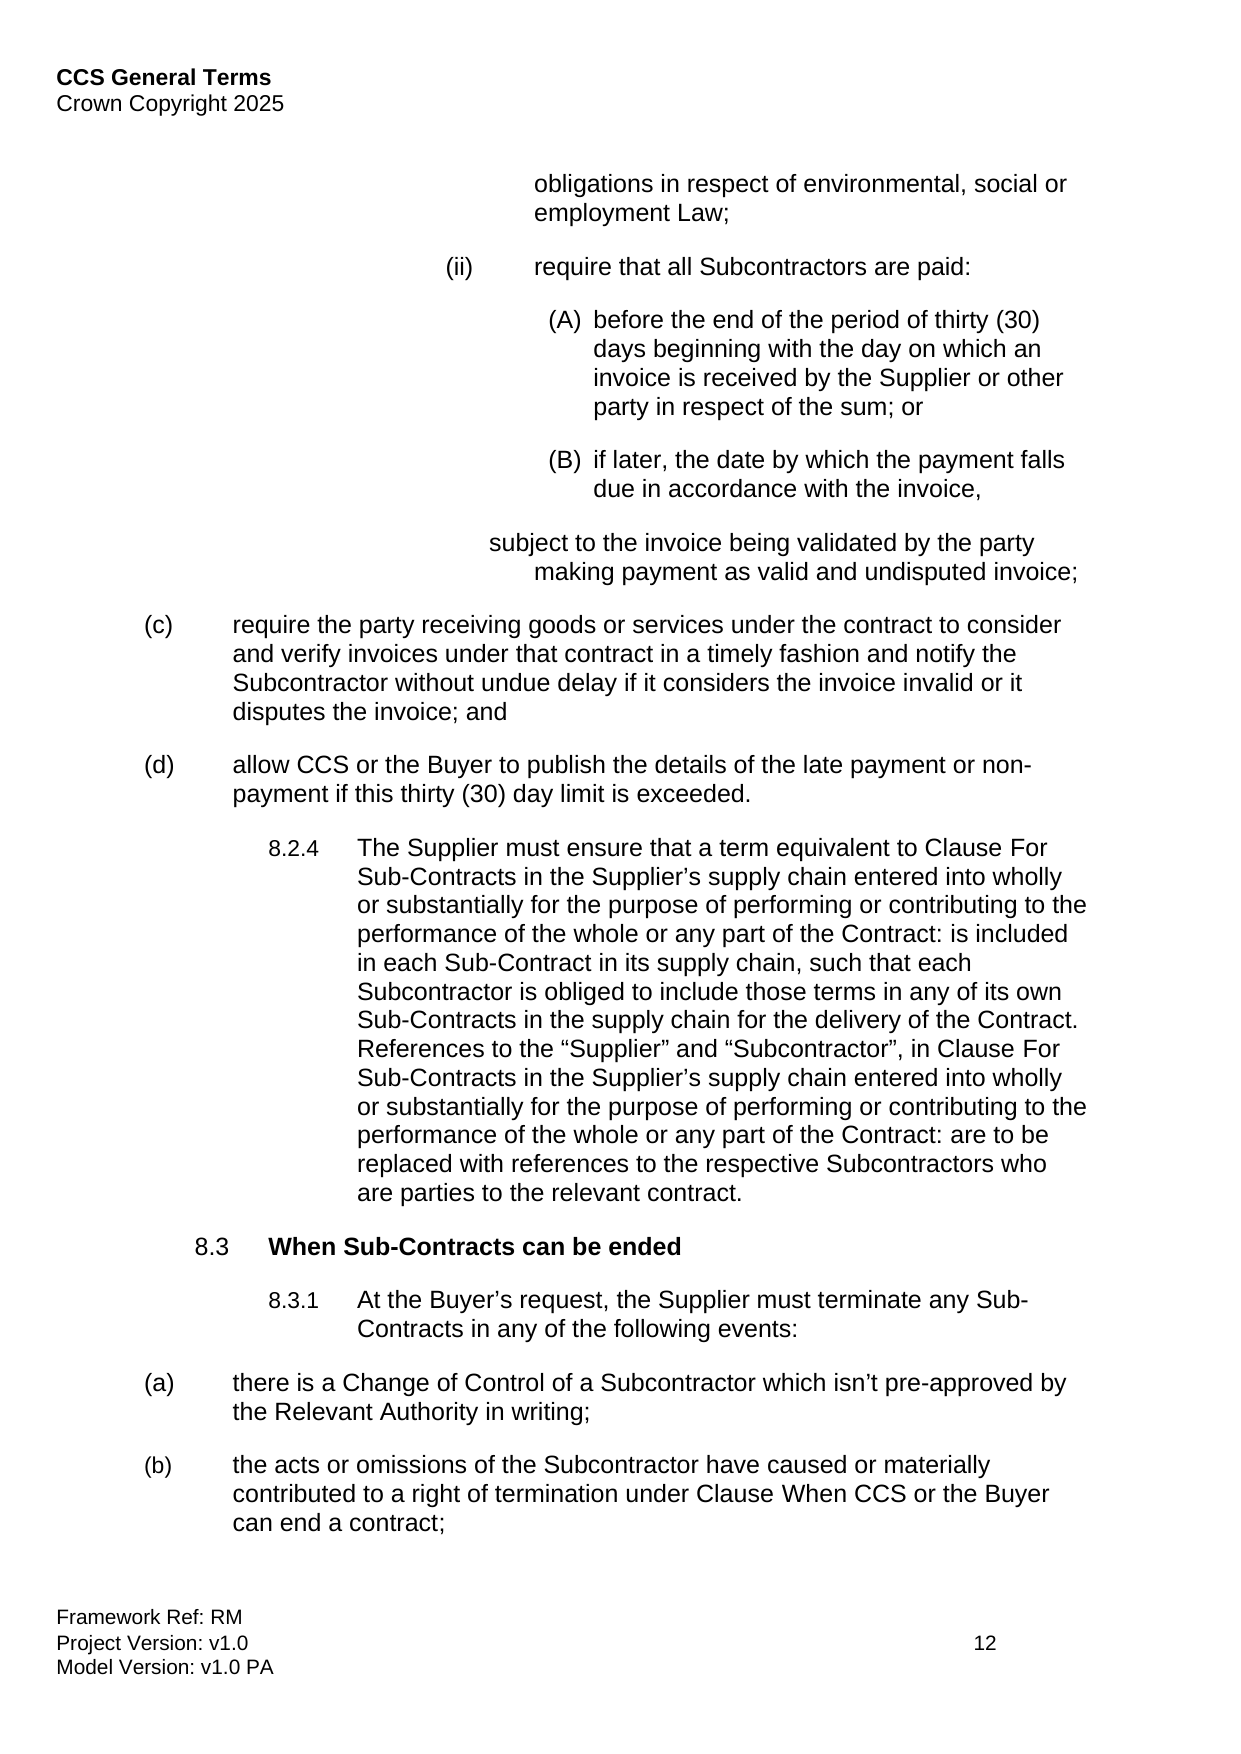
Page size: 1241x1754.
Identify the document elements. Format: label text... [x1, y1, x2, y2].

list require that all Subcontractors are paid: [445, 252, 1090, 281]
list require the party receiving goods or services under the contract to consider and verify invoices under that contract in a timely fashion and notify the Subcontractor without undue delay if it considers the invoice invalid or it disputes the invoice; and [144, 611, 1090, 726]
list before the end of the period of thirty (30) days beginning with the day on which an invoice is received by the Supplier or other party in respect of the sum; or [548, 306, 1090, 421]
list there is a Change of Control of a Subcontractor which isn’t pre-approved by the Relevant Authority in writing; [144, 1368, 1090, 1426]
list At the Buyer’s request, the Supplier must terminate any Sub-Contracts in any of the following events: [268, 1286, 1090, 1343]
list the acts or omissions of the Subcontractor have caused or materially contributed to a right of termination under Clause 13.3; [144, 1451, 1090, 1537]
list allow CCS or the Buyer to publish the details of the late payment or non-payment if this thirty (30) day limit is exceeded. [144, 751, 1090, 808]
list The Supplier must ensure that a term equivalent to Clause 8.2.3 is included in each Sub-Contract in its supply chain, such that each Subcontractor is obliged to include those terms in any of its own Sub-Contracts in the supply chain for the delivery of the Contract. References to the “Supplier” and “Subcontractor”, in Clause 8.2.3 are to be replaced with references to the respective Subcontractors who are parties to the relevant contract. [268, 833, 1090, 1207]
list obligations in respect of environmental, social or employment Law; [445, 169, 1090, 227]
text subject to the invoice being validated by the party making payment as valid and undisputed invoice; [489, 528, 1090, 586]
list if later, the date by which the payment falls due in accordance with the invoice, [548, 446, 1090, 503]
list When Sub-Contracts can be ended [194, 1232, 1090, 1261]
